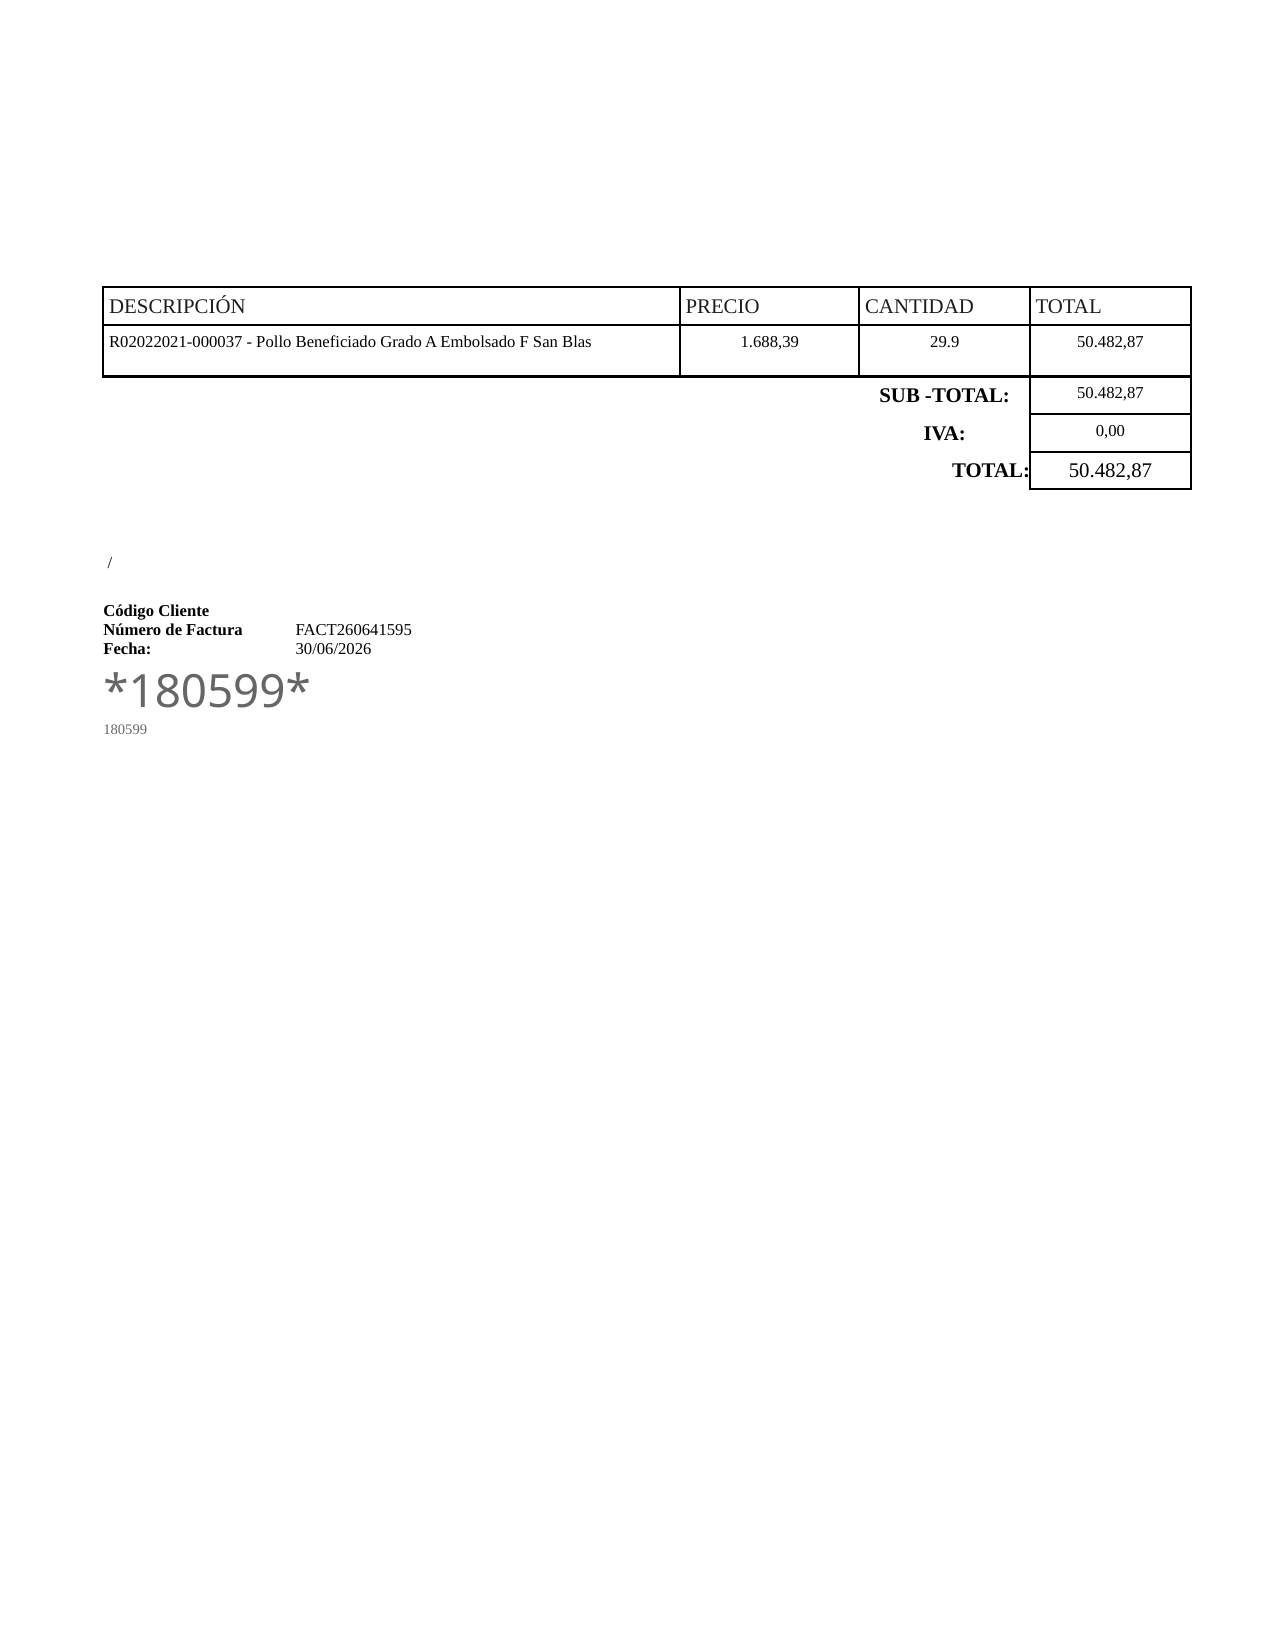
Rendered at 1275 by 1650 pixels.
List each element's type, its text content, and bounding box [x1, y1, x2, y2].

table_cell 29.9 [860, 326, 1029, 375]
table_cell 1.688,39 [681, 326, 858, 375]
table_cell SUB -TOTAL: [859, 378, 1029, 413]
text *180599* [103, 658, 1137, 721]
text 180599 [103, 721, 1137, 737]
table_cell [103, 378, 859, 488]
table_header [295, 601, 517, 620]
table_cell [103, 514, 858, 533]
table_cell R02022021-000037 - Pollo Beneficiado Grado A Embolsado F San Blas [104, 326, 679, 375]
table_cell 50.482,87 [1031, 453, 1190, 488]
table_cell 50.482,87 [1031, 378, 1190, 413]
table_header PRECIO [681, 288, 858, 323]
table_cell 50.482,87 [1031, 326, 1190, 375]
table_cell TOTAL: [859, 451, 1029, 488]
table_cell Número de Factura [103, 620, 295, 639]
table_header DESCRIPCIÓN [104, 288, 679, 323]
table_cell FACT260641595 [295, 620, 517, 639]
table_header [103, 490, 858, 514]
table_cell Fecha: [103, 639, 295, 658]
table_header TOTAL [1031, 288, 1190, 323]
table_header CANTIDAD [860, 288, 1029, 323]
table_cell 30/06/2026 [295, 639, 517, 658]
table_cell / [103, 553, 858, 572]
table_header Código Cliente [103, 601, 295, 620]
table_cell IVA: [859, 413, 1029, 451]
table_cell 0,00 [1031, 415, 1190, 451]
table_cell [103, 534, 858, 553]
